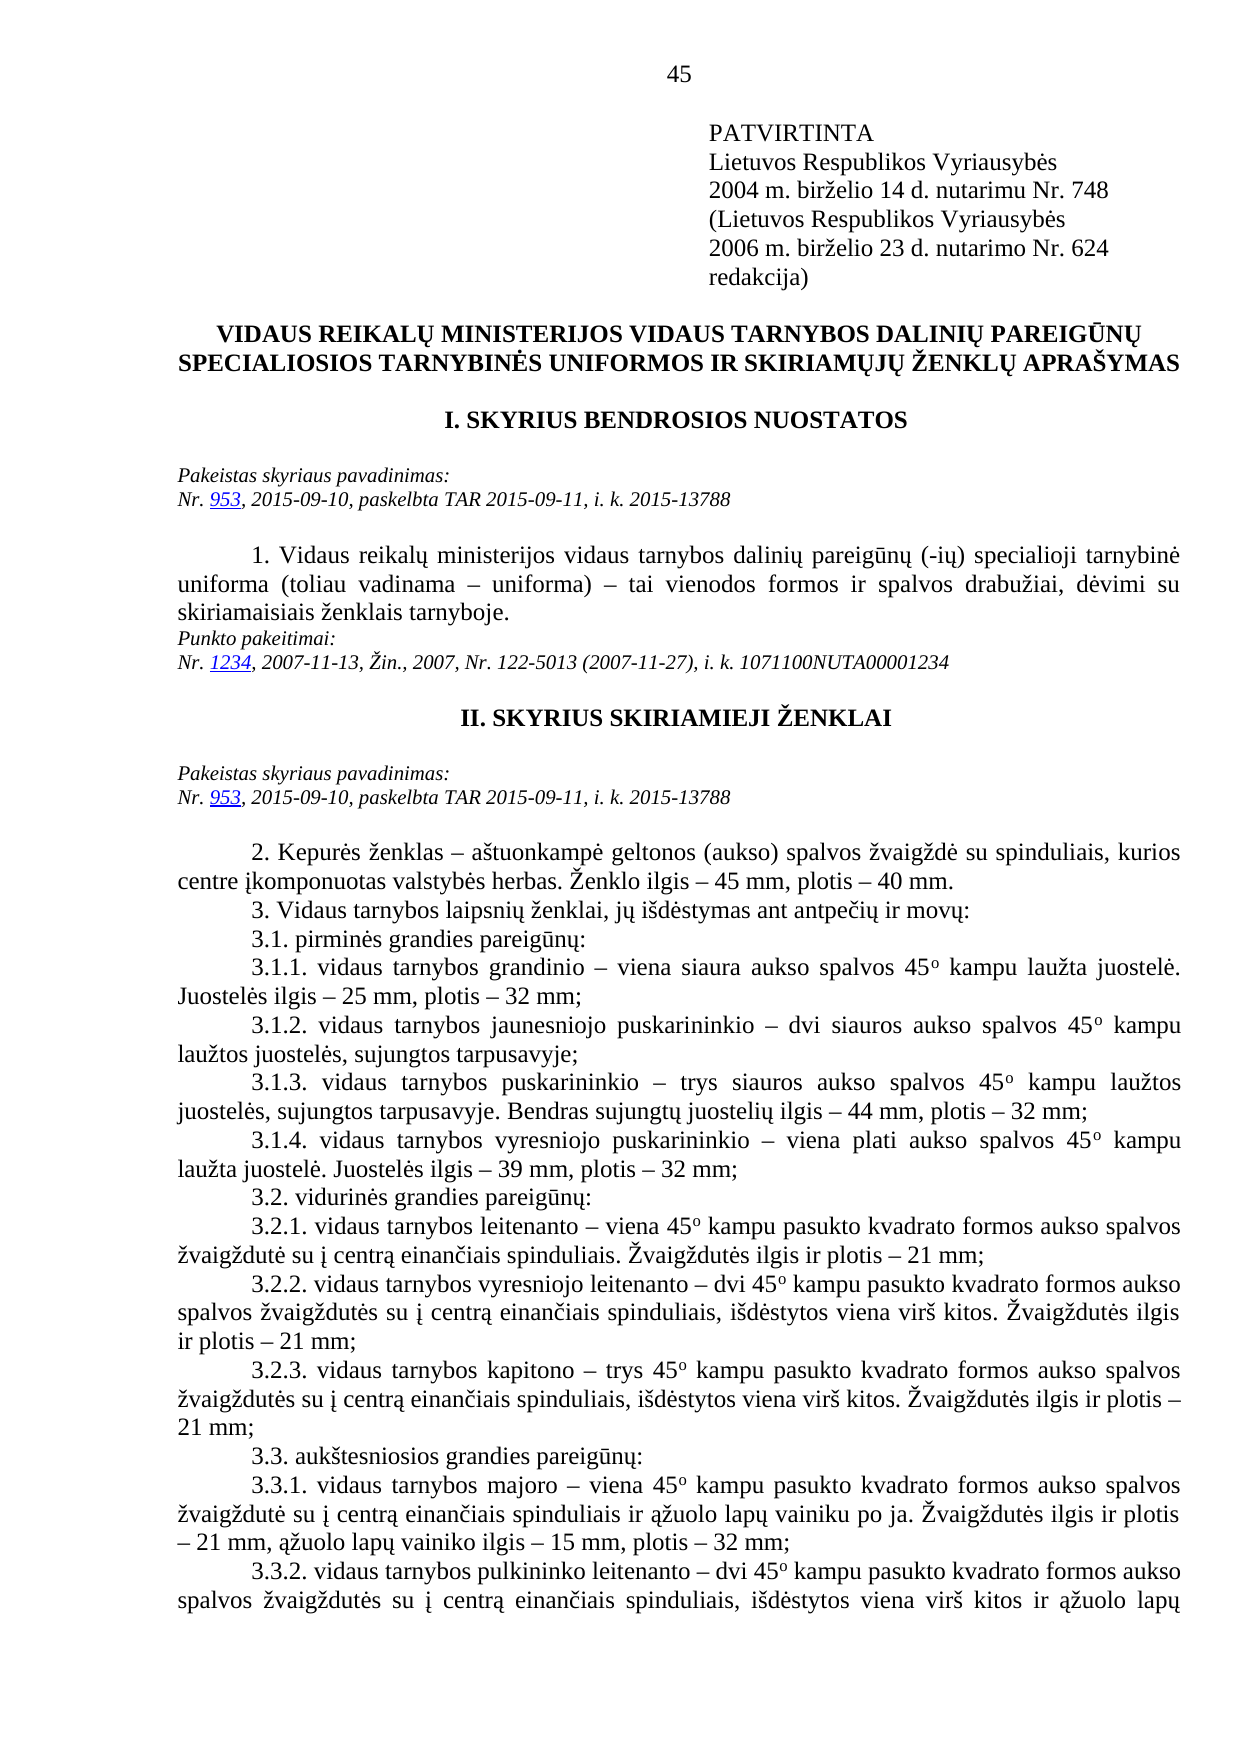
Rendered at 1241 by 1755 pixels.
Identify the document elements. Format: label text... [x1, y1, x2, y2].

text 3.1. pirminės grandies pareigūnų: [177, 924, 1181, 952]
text 3. Vidaus tarnybos laipsnių ženklai, jų išdėstymas ant antpečių ir movų: [177, 895, 1181, 924]
text Punkto pakeitimai: [177, 626, 1181, 650]
text Patvirtinta [709, 118, 1181, 147]
text 2006 m. birželio 23 d. nutarimo Nr. 624 [177, 233, 1181, 262]
text 3.3.1. vidaus tarnybos majoro – viena 45o kampu pasukto kvadrato formos aukso spalvos žvaigždutė su į centrą einančiais spinduliais ir ąžuolo lapų vainiku po ja. Žvaigždutės ilgis ir plotis – 21 mm, ąžuolo lapų vainiko ilgis – 15 mm, plotis – 32 mm; [177, 1470, 1181, 1556]
text 3.1.4. vidaus tarnybos vyresniojo puskarininkio – viena plati aukso spalvos 45o kampu laužta juostelė. Juostelės ilgis – 39 mm, plotis – 32 mm; [177, 1125, 1181, 1182]
text redakcija) [177, 262, 1181, 291]
text 3.2.1. vidaus tarnybos leitenanto – viena 45o kampu pasukto kvadrato formos aukso spalvos žvaigždutė su į centrą einančiais spinduliais. Žvaigždutės ilgis ir plotis – 21 mm; [177, 1211, 1181, 1269]
text 3.2. vidurinės grandies pareigūnų: [177, 1182, 1181, 1211]
text 3.3. aukštesniosios grandies pareigūnų: [177, 1441, 1181, 1470]
text 3.1.3. vidaus tarnybos puskarininkio – trys siauros aukso spalvos 45o kampu laužtos juostelės, sujungtos tarpusavyje. Bendras sujungtų juostelių ilgis – 44 mm, plotis – 32 mm; [177, 1067, 1181, 1125]
text Nr. 953, 2015-09-10, paskelbta TAR 2015-09-11, i. k. 2015-13788 [177, 487, 1181, 511]
text 1. Vidaus reikalų ministerijos vidaus tarnybos dalinių pareigūnų (-ių) specialioji tarnybinė uniforma (toliau vadinama – uniforma) – tai vienodos formos ir spalvos drabužiai, dėvimi su skiriamaisiais ženklais tarnyboje. [177, 540, 1181, 626]
text vidaus reikalų ministerijos vidaus tarnybos dalinių pareigūnų specialiosios tarnybinės uniformos ir skiriamųjų ženklų aprašymas [177, 319, 1181, 377]
text 3.2.2. vidaus tarnybos vyresniojo leitenanto – dvi 45o kampu pasukto kvadrato formos aukso spalvos žvaigždutės su į centrą einančiais spinduliais, išdėstytos viena virš kitos. Žvaigždutės ilgis ir plotis – 21 mm; [177, 1269, 1181, 1355]
text 3.2.3. vidaus tarnybos kapitono – trys 45o kampu pasukto kvadrato formos aukso spalvos žvaigždutės su į centrą einančiais spinduliais, išdėstytos viena virš kitos. Žvaigždutės ilgis ir plotis – 21 mm; [177, 1355, 1181, 1441]
text 2004 m. birželio 14 d. nutarimu Nr. 748 [177, 176, 1181, 204]
text I. SKYRIUS BENDROSIOS NUOSTATOS [177, 406, 1181, 434]
text Pakeistas skyriaus pavadinimas: [177, 463, 1181, 487]
text Nr. 1234, 2007-11-13, Žin., 2007, Nr. 122-5013 (2007-11-27), i. k. 1071100NUTA00001234 [177, 650, 1181, 674]
text Lietuvos Respublikos Vyriausybės [177, 147, 1181, 176]
text 3.3.2. vidaus tarnybos pulkininko leitenanto – dvi 45o kampu pasukto kvadrato formos aukso spalvos žvaigždutės su į centrą einančiais spinduliais, išdėstytos viena virš kitos ir ąžuolo lapų [177, 1556, 1181, 1614]
text 2. Kepurės ženklas – aštuonkampė geltonos (aukso) spalvos žvaigždė su spinduliais, kurios centre įkomponuotas valstybės herbas. Ženklo ilgis – 45 mm, plotis – 40 mm. [177, 837, 1181, 895]
text (Lietuvos Respublikos Vyriausybės [177, 204, 1181, 233]
text II. SKYRIUS SKIRIAMIEJI ŽENKLAI [177, 703, 1181, 732]
text Pakeistas skyriaus pavadinimas: [177, 761, 1181, 785]
text Nr. 953, 2015-09-10, paskelbta TAR 2015-09-11, i. k. 2015-13788 [177, 785, 1181, 809]
text 3.1.1. vidaus tarnybos grandinio – viena siaura aukso spalvos 45o kampu laužta juostelė. Juostelės ilgis – 25 mm, plotis – 32 mm; [177, 952, 1181, 1010]
text 3.1.2. vidaus tarnybos jaunesniojo puskarininkio – dvi siauros aukso spalvos 45o kampu laužtos juostelės, sujungtos tarpusavyje; [177, 1010, 1181, 1067]
